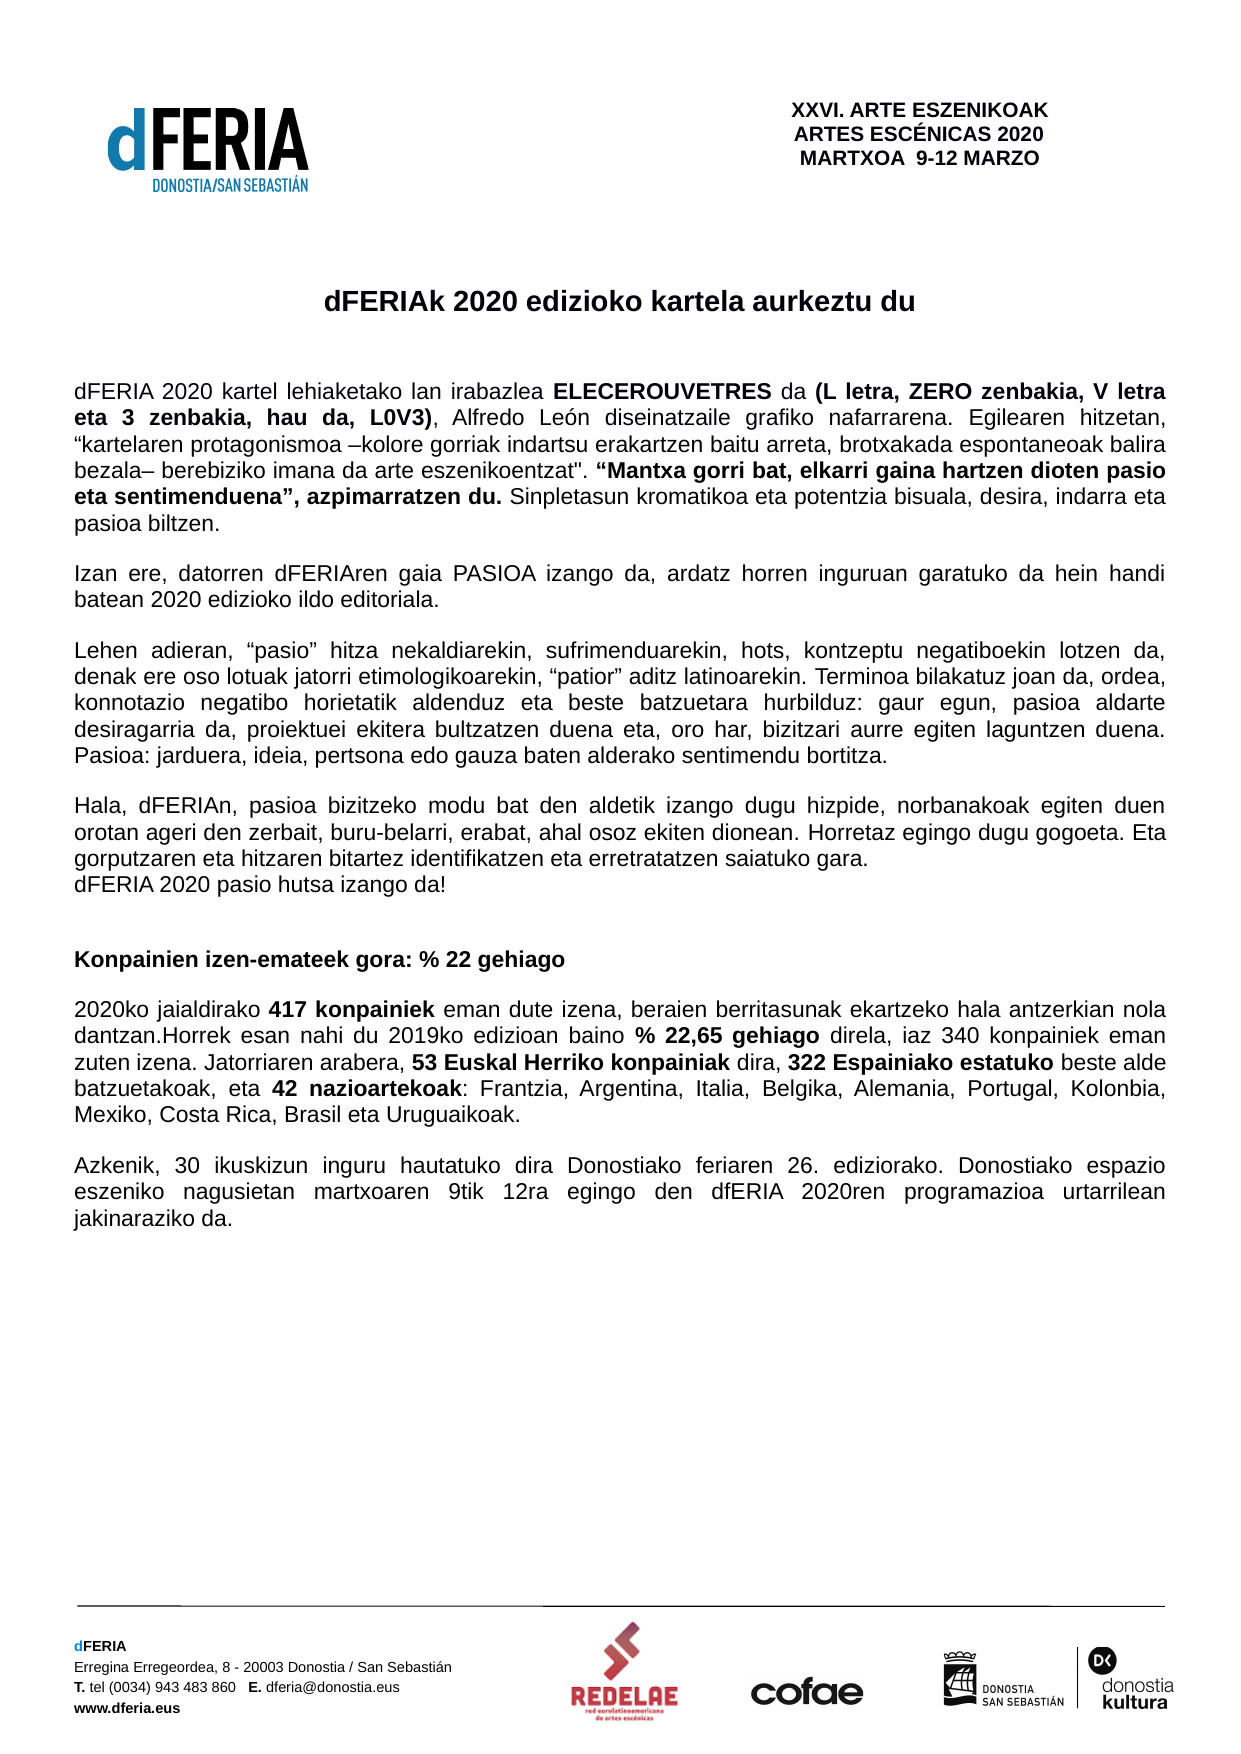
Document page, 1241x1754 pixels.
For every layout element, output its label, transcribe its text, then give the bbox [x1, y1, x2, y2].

text dFERIA 2020 kartel lehiaketako lan irabazlea ELECEROUVETRES da (L letra, ZERO zenbakia, V letra eta 3 zenbakia, hau da, L0V3), Alfredo León diseinatzaile grafiko nafarrarena. Egilearen hitzetan, “kartelaren protagonismoa –kolore gorriak indartsu erakartzen baitu arreta, brotxakada espontaneoak balira bezala– berebiziko imana da arte eszenikoentzat". “Mantxa gorri bat, elkarri gaina hartzen dioten pasio eta sentimenduena”, azpimarratzen du. Sinpletasun kromatikoa eta potentzia bisuala, desira, indarra eta pasioa biltzen. [74, 378, 1166, 536]
text 2020ko jaialdirako 417 konpainiek eman dute izena, beraien berritasunak ekartzeko hala antzerkian nola dantzan.Horrek esan nahi du 2019ko edizioan baino % 22,65 gehiago direla, iaz 340 konpainiek eman zuten izena. Jatorriaren arabera, 53 Euskal Herriko konpainiak dira, 322 Espainiako estatuko beste alde batzuetakoak, eta 42 nazioartekoak: Frantzia, Argentina, Italia, Belgika, Alemania, Portugal, Kolonbia, Mexiko, Costa Rica, Brasil eta Uruguaikoak. [74, 996, 1166, 1128]
text Hala, dFERIAn, pasioa bizitzeko modu bat den aldetik izango dugu hizpide, norbanakoak egiten duen orotan ageri den zerbait, buru-belarri, erabat, ahal osoz ekiten dionean. Horretaz egingo dugu gogoeta. Eta gorputzaren eta hitzaren bitartez identifikatzen eta erretratatzen saiatuko gara. [74, 792, 1166, 871]
text Konpainien izen-emateek gora: % 22 gehiago [74, 946, 1166, 972]
text Azkenik, 30 ikuskizun inguru hautatuko dira Donostiako feriaren 26. ediziorako. Donostiako espazio eszeniko nagusietan martxoaren 9tik 12ra egingo den dfERIA 2020ren programazioa urtarrilean jakinaraziko da. [74, 1152, 1166, 1231]
text Lehen adieran, “pasio” hitza nekaldiarekin, sufrimenduarekin, hots, kontzeptu negatiboekin lotzen da, denak ere oso lotuak jatorri etimologikoarekin, “patior” aditz latinoarekin. Terminoa bilakatuz joan da, ordea, konnotazio negatibo horietatik aldenduz eta beste batzuetara hurbilduz: gaur egun, pasioa aldarte desiragarria da, proiektuei ekitera bultzatzen duena eta, oro har, bizitzari aurre egiten laguntzen duena. Pasioa: jarduera, ideia, pertsona edo gauza baten alderako sentimendu bortitza. [74, 637, 1166, 768]
text Izan ere, datorren dFERIAren gaia PASIOA izango da, ardatz horren inguruan garatuko da hein handi batean 2020 edizioko ildo editoriala. [74, 560, 1166, 613]
picture [560, 1610, 692, 1732]
picture [107, 108, 309, 192]
picture [749, 1672, 864, 1707]
picture [943, 1647, 1174, 1709]
text dFERIA 2020 pasio hutsa izango da! [74, 871, 1166, 898]
text dFERIAk 2020 edizioko kartela aurkeztu du [74, 284, 1166, 318]
